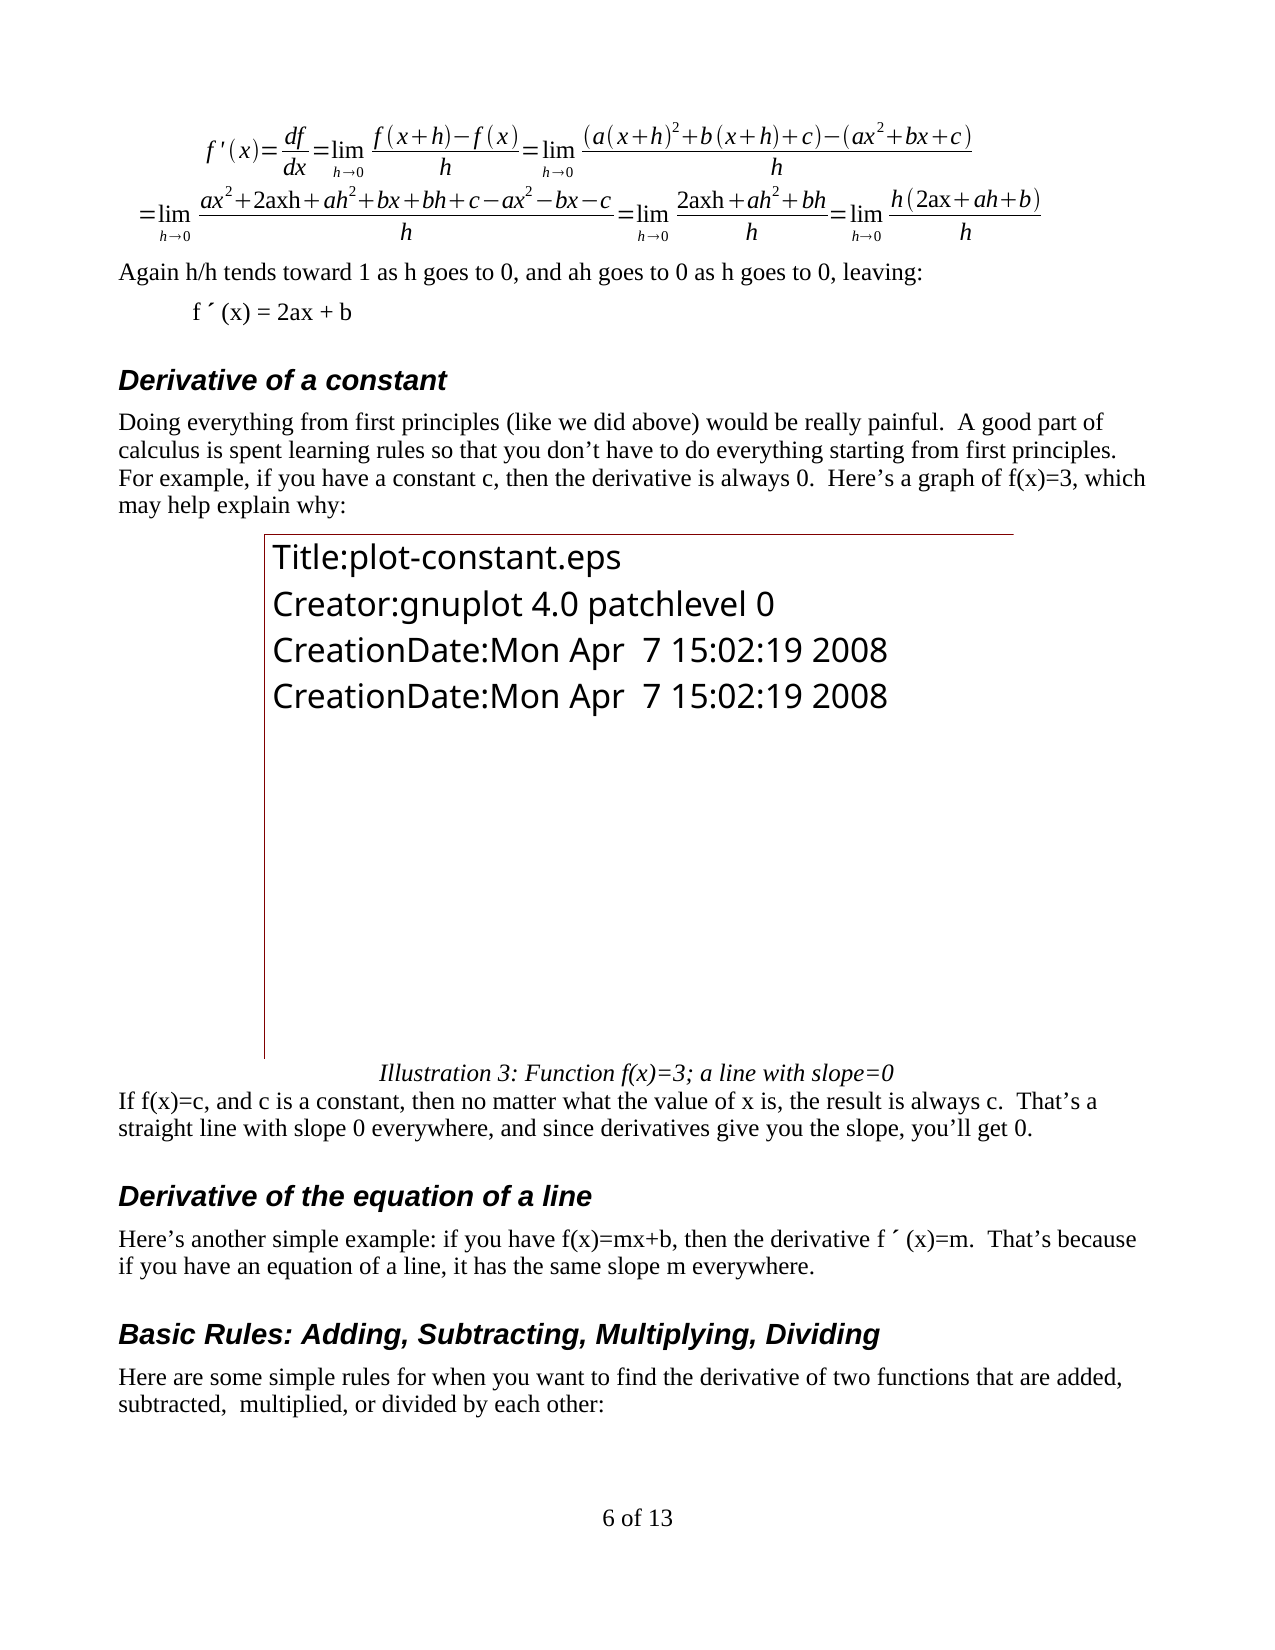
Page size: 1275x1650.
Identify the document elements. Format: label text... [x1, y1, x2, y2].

text Here are some simple rules for when you want to find the derivative of two functions that are added, subtracted, multiplied, or divided by each other: [118, 1363, 1157, 1418]
text Again h/h tends toward 1 as h goes to 0, and ah goes to 0 as h goes to 0, leaving: [118, 258, 1157, 286]
text f ´ (x) = 2ax + b [118, 298, 1157, 326]
text Illustration 3: Function f(x)=3; a line with slope=0 [261, 532, 1013, 1087]
text Doing everything from first principles (like we did above) would be really painful. A good part of calculus is spent learning rules so that you don’t have to do everything starting from first principles. For example, if you have a constant c, then the derivative is always 0. Here’s a graph of f(x)=3, which may help explain why: [118, 408, 1157, 519]
text Here’s another simple example: if you have f(x)=mx+b, then the derivative f ´ (x)=m. That’s because if you have an equation of a line, it has the same slope m everywhere. [118, 1225, 1157, 1280]
subtitle Basic Rules: Adding, Subtracting, Multiplying, Dividing [118, 1318, 1157, 1350]
subtitle Derivative of a constant [118, 363, 1157, 396]
text If f(x)=c, and c is a constant, then no matter what the value of x is, the result is always c. That’s a straight line with slope 0 everywhere, and since derivatives give you the slope, you’ll get 0. [118, 532, 1157, 1142]
subtitle Derivative of the equation of a line [118, 1180, 1157, 1212]
